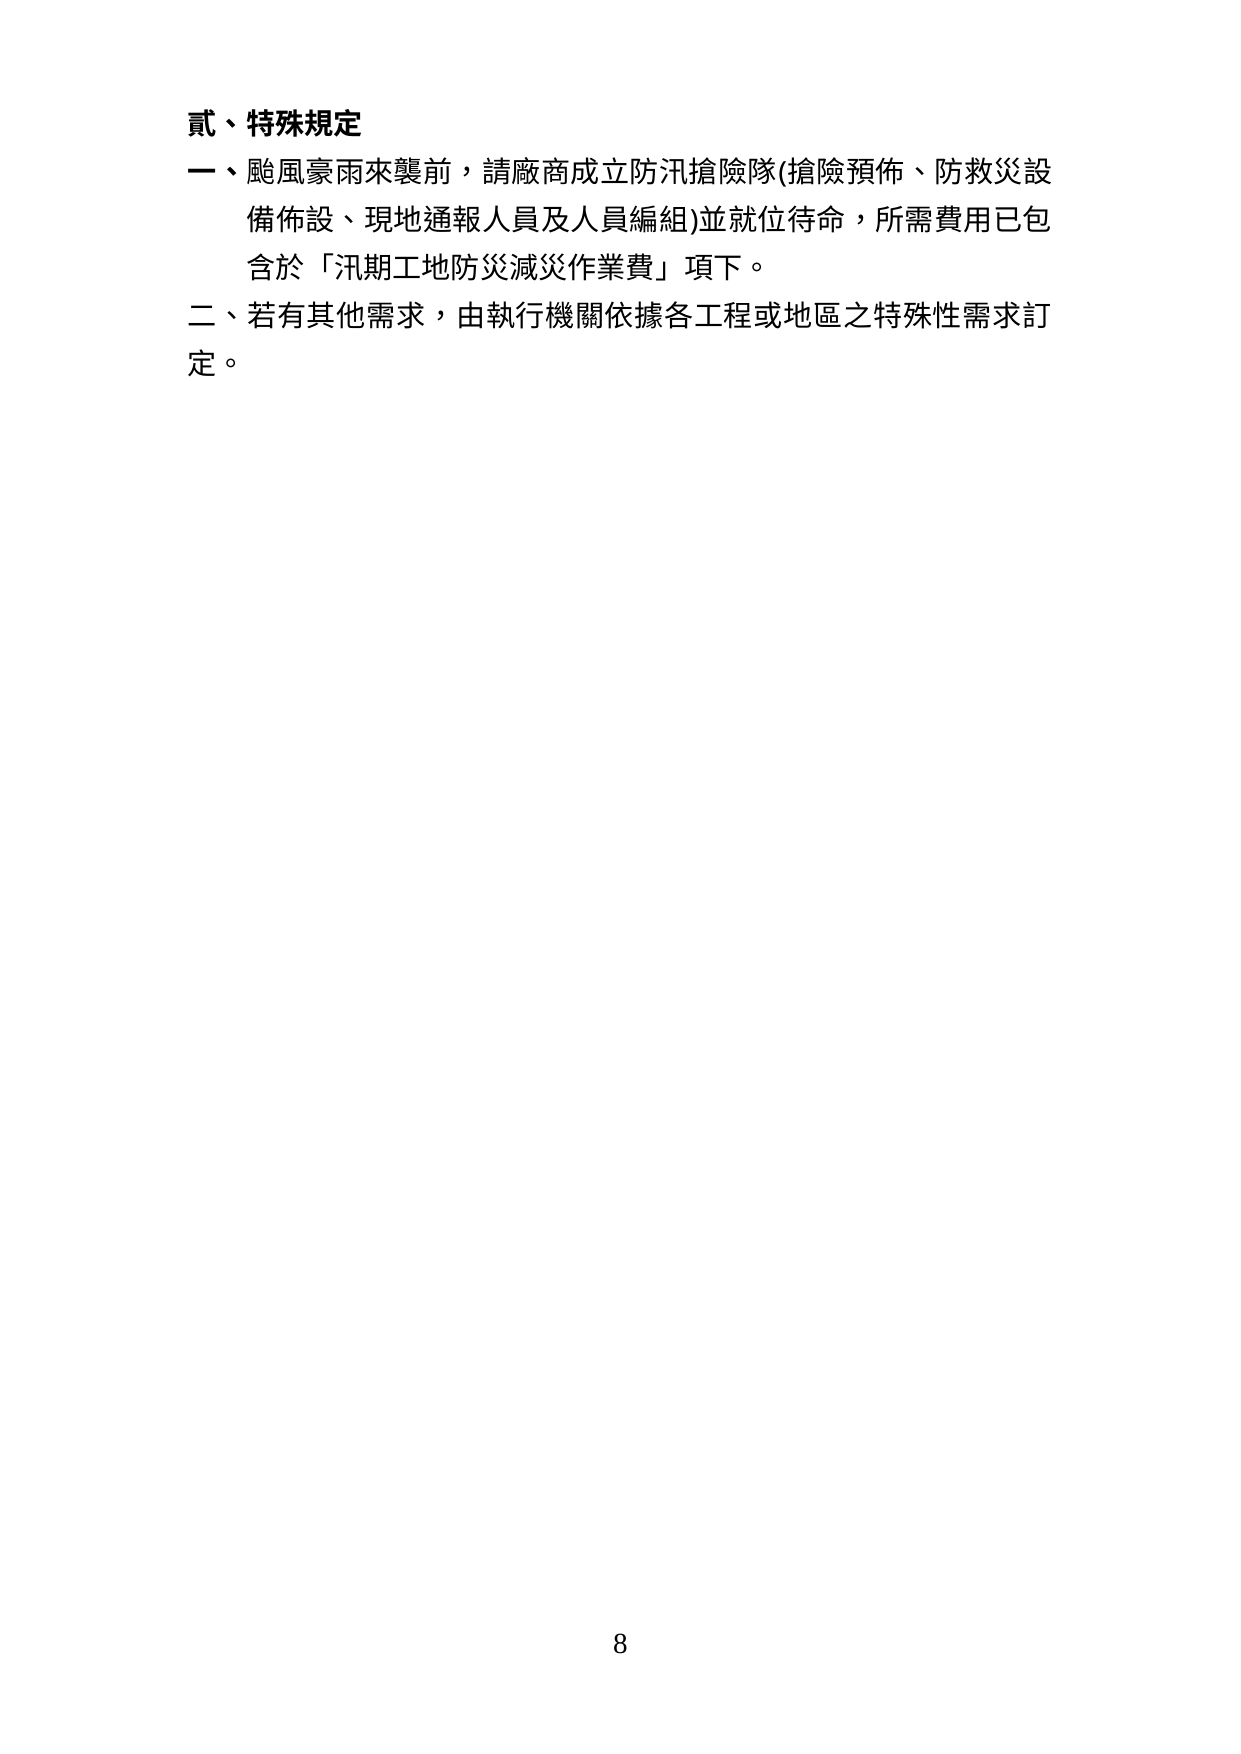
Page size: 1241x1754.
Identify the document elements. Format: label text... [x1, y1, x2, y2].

text 一、颱風豪雨來襲前，請廠商成立防汛搶險隊(搶險預佈、防救災設備佈設、現地通報人員及人員編組)並就位待命，所需費用已包含於「汛期工地防災減災作業費」項下。 [187, 144, 1053, 288]
text 二、若有其他需求，由執行機關依據各工程或地區之特殊性需求訂定。 [187, 288, 1053, 384]
text 貳、特殊規定 [187, 96, 1053, 144]
